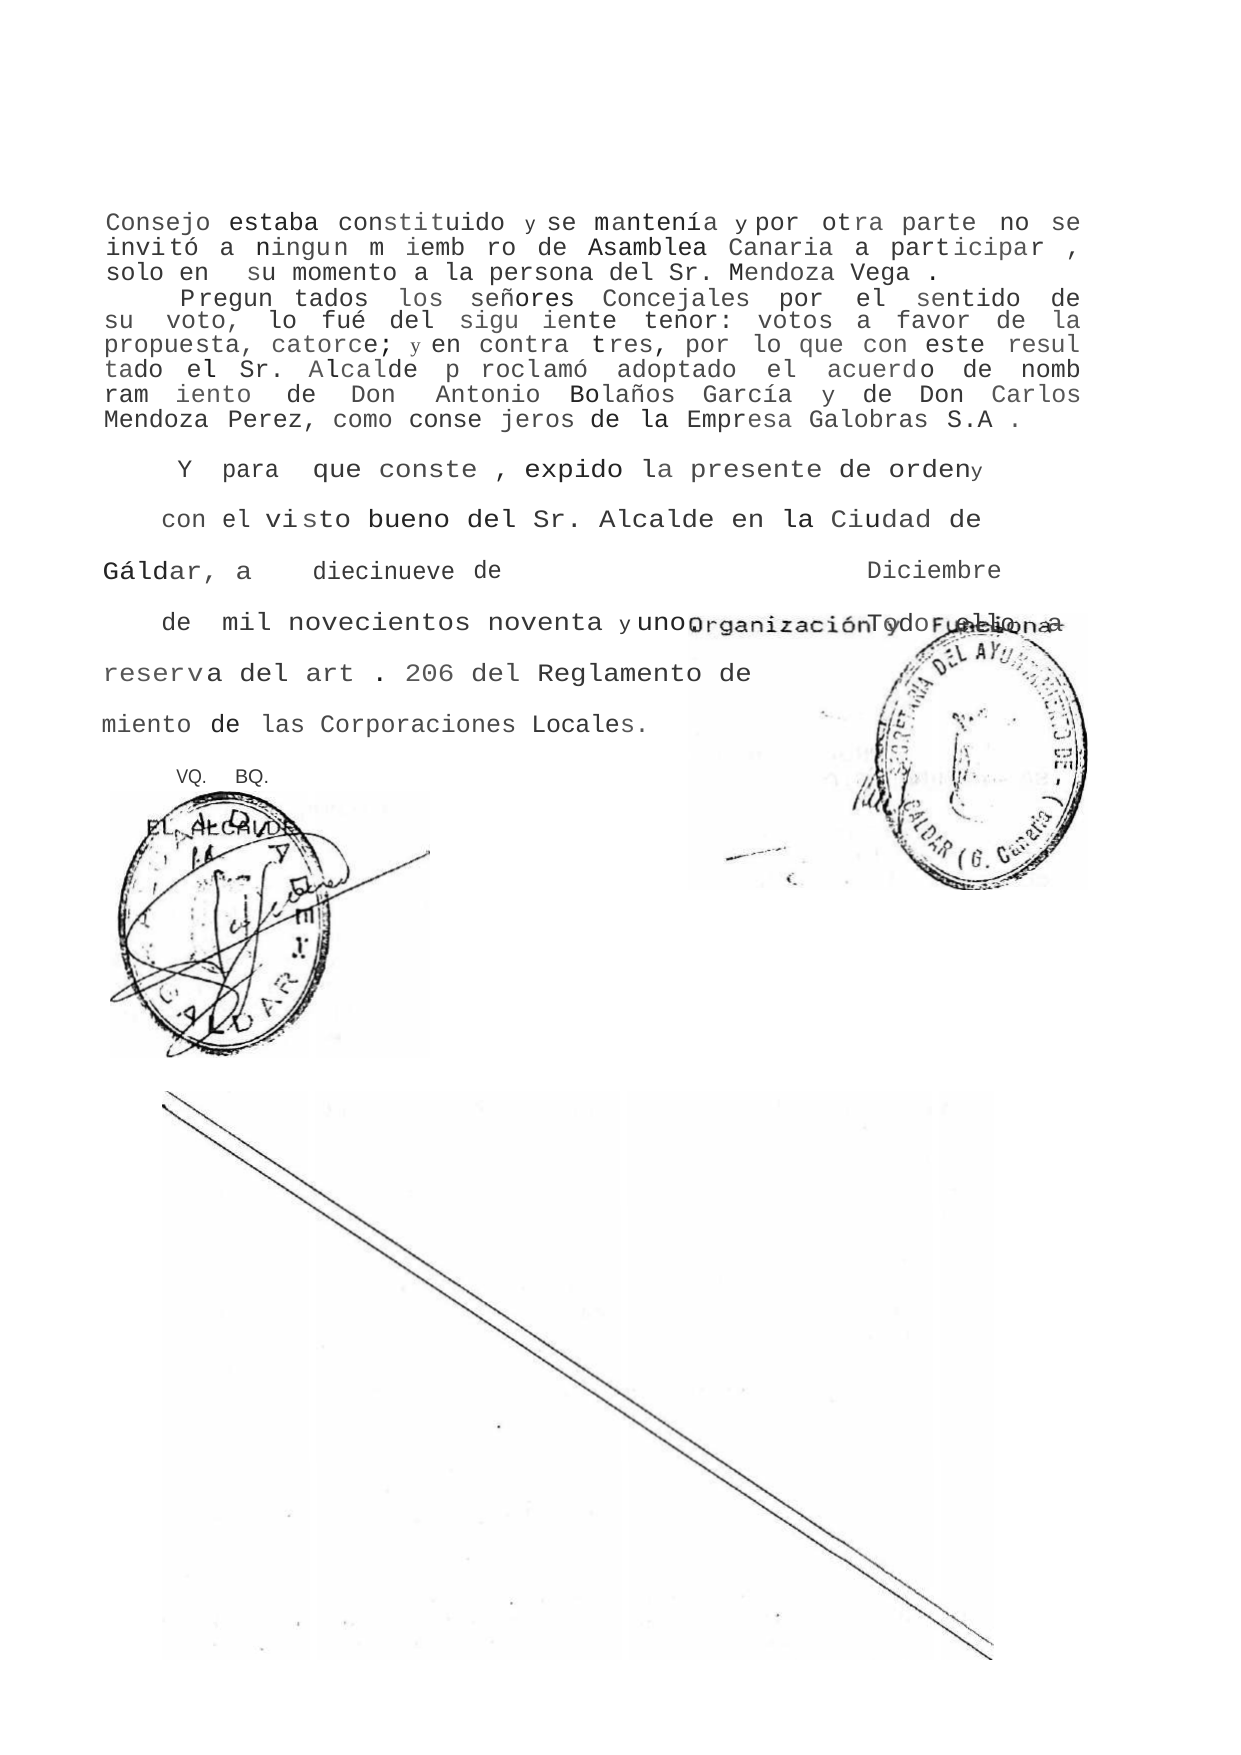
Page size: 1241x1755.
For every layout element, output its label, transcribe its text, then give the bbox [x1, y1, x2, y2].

text Consejo estaba constituido y se mantenía y por otra parte no se invitó a ningun m iemb ro de Asamblea Canaria a participar , solo en su momento a la persona del Sr. Mendoza Vega . [105, 210, 1081, 285]
text [1088, 764, 1101, 787]
text miento de las Corporaciones Locales. [101, 711, 688, 740]
text VQ. BQ. [176, 764, 688, 787]
text Pregun tados los señores Concejales por el sentido de su voto, lo fué del sigu iente tenor: votos a favor de la propuesta, catorce; y en contra tres, por lo que con este resul tado el Sr. Alcalde p roclamó adoptado el acuerdo de nomb ram iento de Don Antonio Bolaños García y de Don Carlos Mendoza Perez, como conse­ jeros de la Empresa Galobras S.A . [103, 286, 1081, 434]
text Y para que conste , expido la presente de orden y con el visto bueno del Sr. Alcalde en la Ciudad de Gáldar, a diecinueve de Diciembre de mil novecientos noventa y uno. Todo ello a reserva del art . 206 del Reglamento de [102, 457, 1078, 689]
